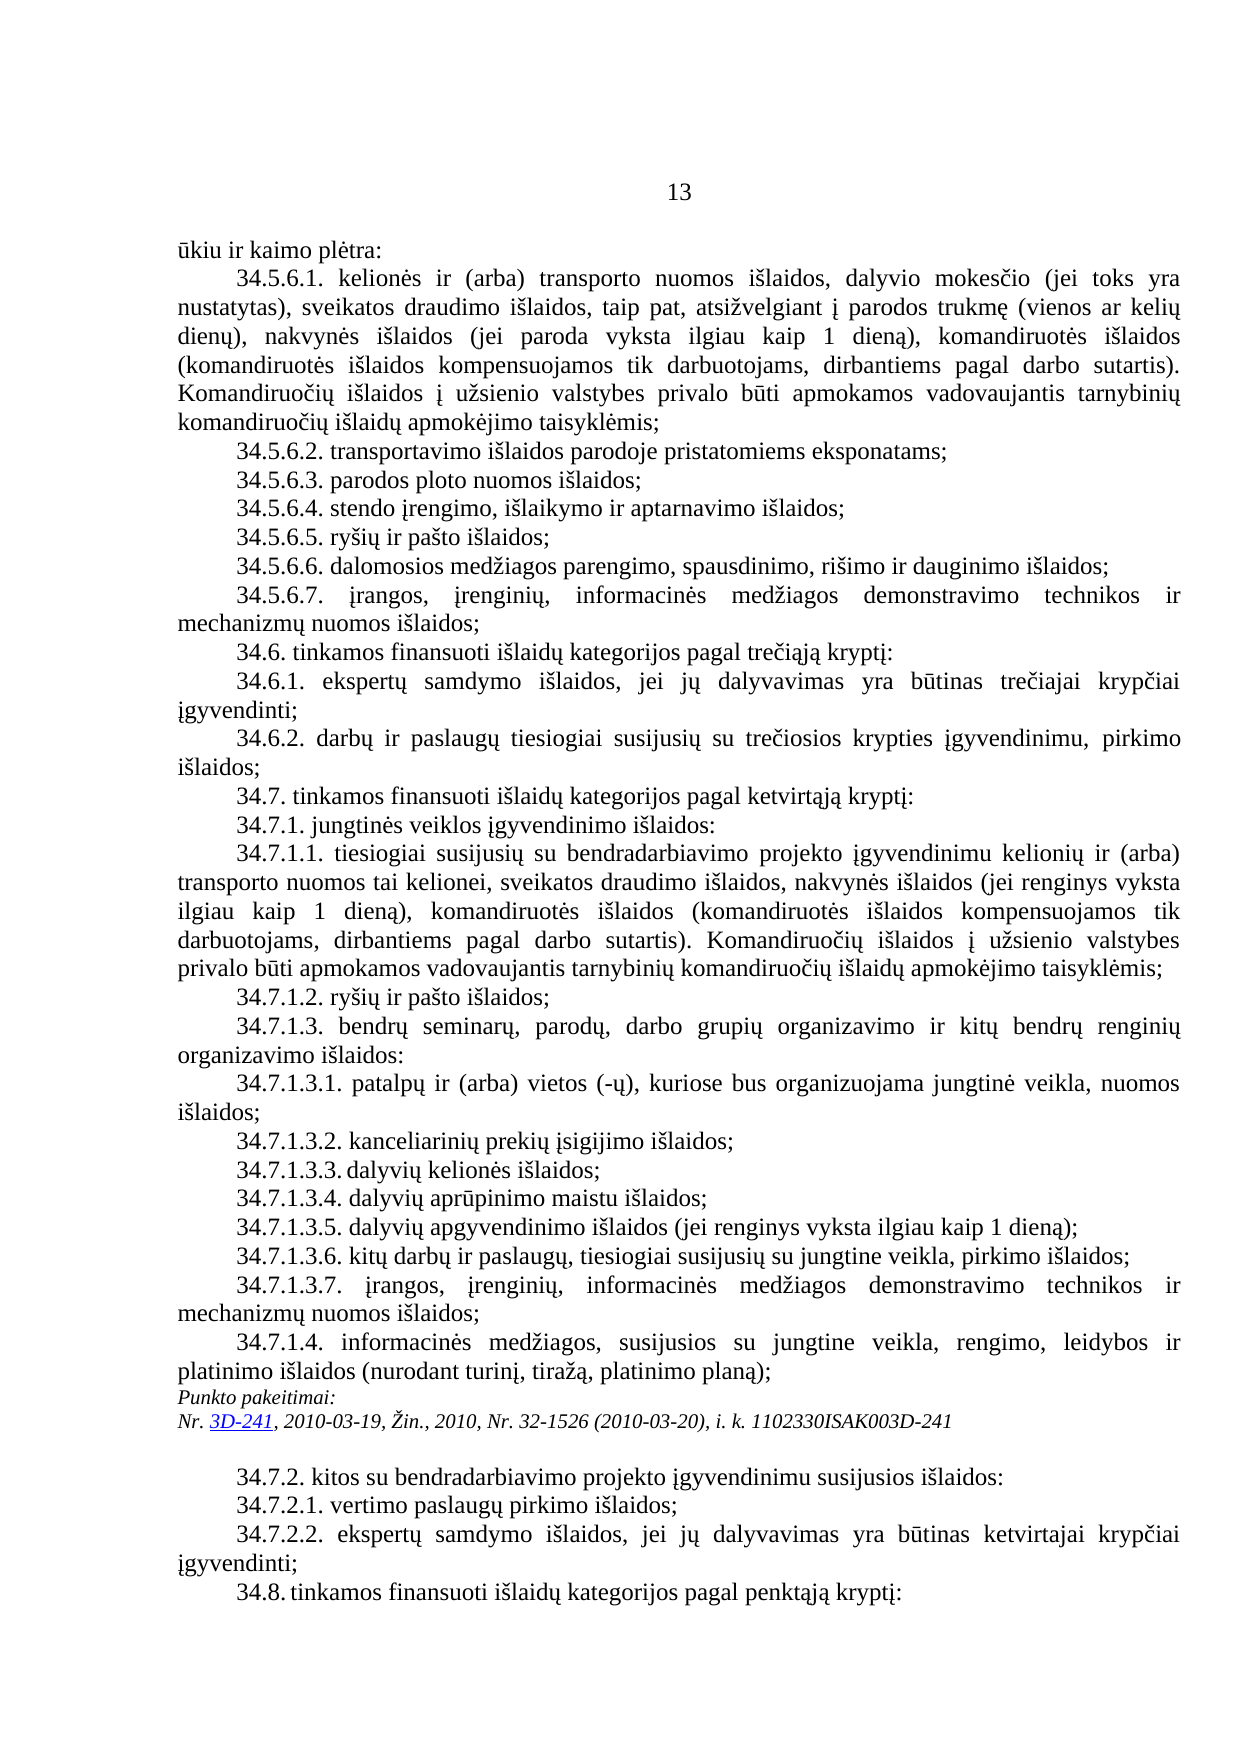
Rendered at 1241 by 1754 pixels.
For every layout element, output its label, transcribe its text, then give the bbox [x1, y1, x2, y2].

text 34.6.2. darbų ir paslaugų tiesiogiai susijusių su trečiosios krypties įgyvendinimu, pirkimo išlaidos; [177, 723, 1181, 781]
text 34.7.1.3.3. dalyvių kelionės išlaidos; [177, 1155, 1181, 1183]
text 34.5.6.3. parodos ploto nuomos išlaidos; [177, 465, 1181, 493]
text 34.5.6.1. kelionės ir (arba) transporto nuomos išlaidos, dalyvio mokesčio (jei toks yra nustatytas), sveikatos draudimo išlaidos, taip pat, atsižvelgiant į parodos trukmę (vienos ar kelių dienų), nakvynės išlaidos (jei paroda vyksta ilgiau kaip 1 dieną), komandiruotės išlaidos (komandiruotės išlaidos kompensuojamos tik darbuotojams, dirbantiems pagal darbo sutartis). Komandiruočių išlaidos į užsienio valstybes privalo būti apmokamos vadovaujantis tarnybinių komandiruočių išlaidų apmokėjimo taisyklėmis; [177, 263, 1181, 436]
text 34.7.2. kitos su bendradarbiavimo projekto įgyvendinimu susijusios išlaidos: [177, 1462, 1181, 1490]
text 34.5.6.4. stendo įrengimo, išlaikymo ir aptarnavimo išlaidos; [177, 493, 1181, 522]
text 34.8. tinkamos finansuoti išlaidų kategorijos pagal penktąją kryptį: [177, 1577, 1181, 1605]
text 34.6.1. ekspertų samdymo išlaidos, jei jų dalyvavimas yra būtinas trečiajai krypčiai įgyvendinti; [177, 666, 1181, 723]
text 34.7.1.3.7. įrangos, įrenginių, informacinės medžiagos demonstravimo technikos ir mechanizmų nuomos išlaidos; [177, 1270, 1181, 1327]
text 34.7. tinkamos finansuoti išlaidų kategorijos pagal ketvirtąją kryptį: [177, 781, 1181, 810]
text 34.5.6.5. ryšių ir pašto išlaidos; [177, 522, 1181, 551]
text 34.7.1.3. bendrų seminarų, parodų, darbo grupių organizavimo ir kitų bendrų renginių organizavimo išlaidos: [177, 1011, 1181, 1068]
text 34.7.2.1. vertimo paslaugų pirkimo išlaidos; [177, 1490, 1181, 1519]
text Nr. 3D-241, 2010-03-19, Žin., 2010, Nr. 32-1526 (2010-03-20), i. k. 1102330ISAK003D-241 [177, 1409, 1181, 1433]
text ūkiu ir kaimo plėtra: [177, 235, 1181, 263]
text 34.7.1.1. tiesiogiai susijusių su bendradarbiavimo projekto įgyvendinimu kelionių ir (arba) transporto nuomos tai kelionei, sveikatos draudimo išlaidos, nakvynės išlaidos (jei renginys vyksta ilgiau kaip 1 dieną), komandiruotės išlaidos (komandiruotės išlaidos kompensuojamos tik darbuotojams, dirbantiems pagal darbo sutartis). Komandiruočių išlaidos į užsienio valstybes privalo būti apmokamos vadovaujantis tarnybinių komandiruočių išlaidų apmokėjimo taisyklėmis; [177, 838, 1181, 982]
text 34.7.1.2. ryšių ir pašto išlaidos; [177, 982, 1181, 1011]
text 34.5.6.7. įrangos, įrenginių, informacinės medžiagos demonstravimo technikos ir mechanizmų nuomos išlaidos; [177, 580, 1181, 637]
text 34.7.1.3.4. dalyvių aprūpinimo maistu išlaidos; [177, 1183, 1181, 1212]
text 34.7.1.3.2. kanceliarinių prekių įsigijimo išlaidos; [177, 1126, 1181, 1155]
text 34.7.1.4. informacinės medžiagos, susijusios su jungtine veikla, rengimo, leidybos ir platinimo išlaidos (nurodant turinį, tiražą, platinimo planą); [177, 1327, 1181, 1385]
text 34.7.2.2. ekspertų samdymo išlaidos, jei jų dalyvavimas yra būtinas ketvirtajai krypčiai įgyvendinti; [177, 1519, 1181, 1577]
text 34.7.1.3.5. dalyvių apgyvendinimo išlaidos (jei renginys vyksta ilgiau kaip 1 dieną); [177, 1212, 1181, 1241]
text Punkto pakeitimai: [177, 1385, 1181, 1409]
text 34.6. tinkamos finansuoti išlaidų kategorijos pagal trečiąją kryptį: [177, 637, 1181, 666]
text 34.5.6.2. transportavimo išlaidos parodoje pristatomiems eksponatams; [177, 436, 1181, 465]
text 34.7.1.3.1. patalpų ir (arba) vietos (-ų), kuriose bus organizuojama jungtinė veikla, nuomos išlaidos; [177, 1068, 1181, 1126]
text 34.7.1.3.6. kitų darbų ir paslaugų, tiesiogiai susijusių su jungtine veikla, pirkimo išlaidos; [177, 1241, 1181, 1270]
text 34.7.1. jungtinės veiklos įgyvendinimo išlaidos: [177, 810, 1181, 838]
text 34.5.6.6. dalomosios medžiagos parengimo, spausdinimo, rišimo ir dauginimo išlaidos; [177, 551, 1181, 580]
